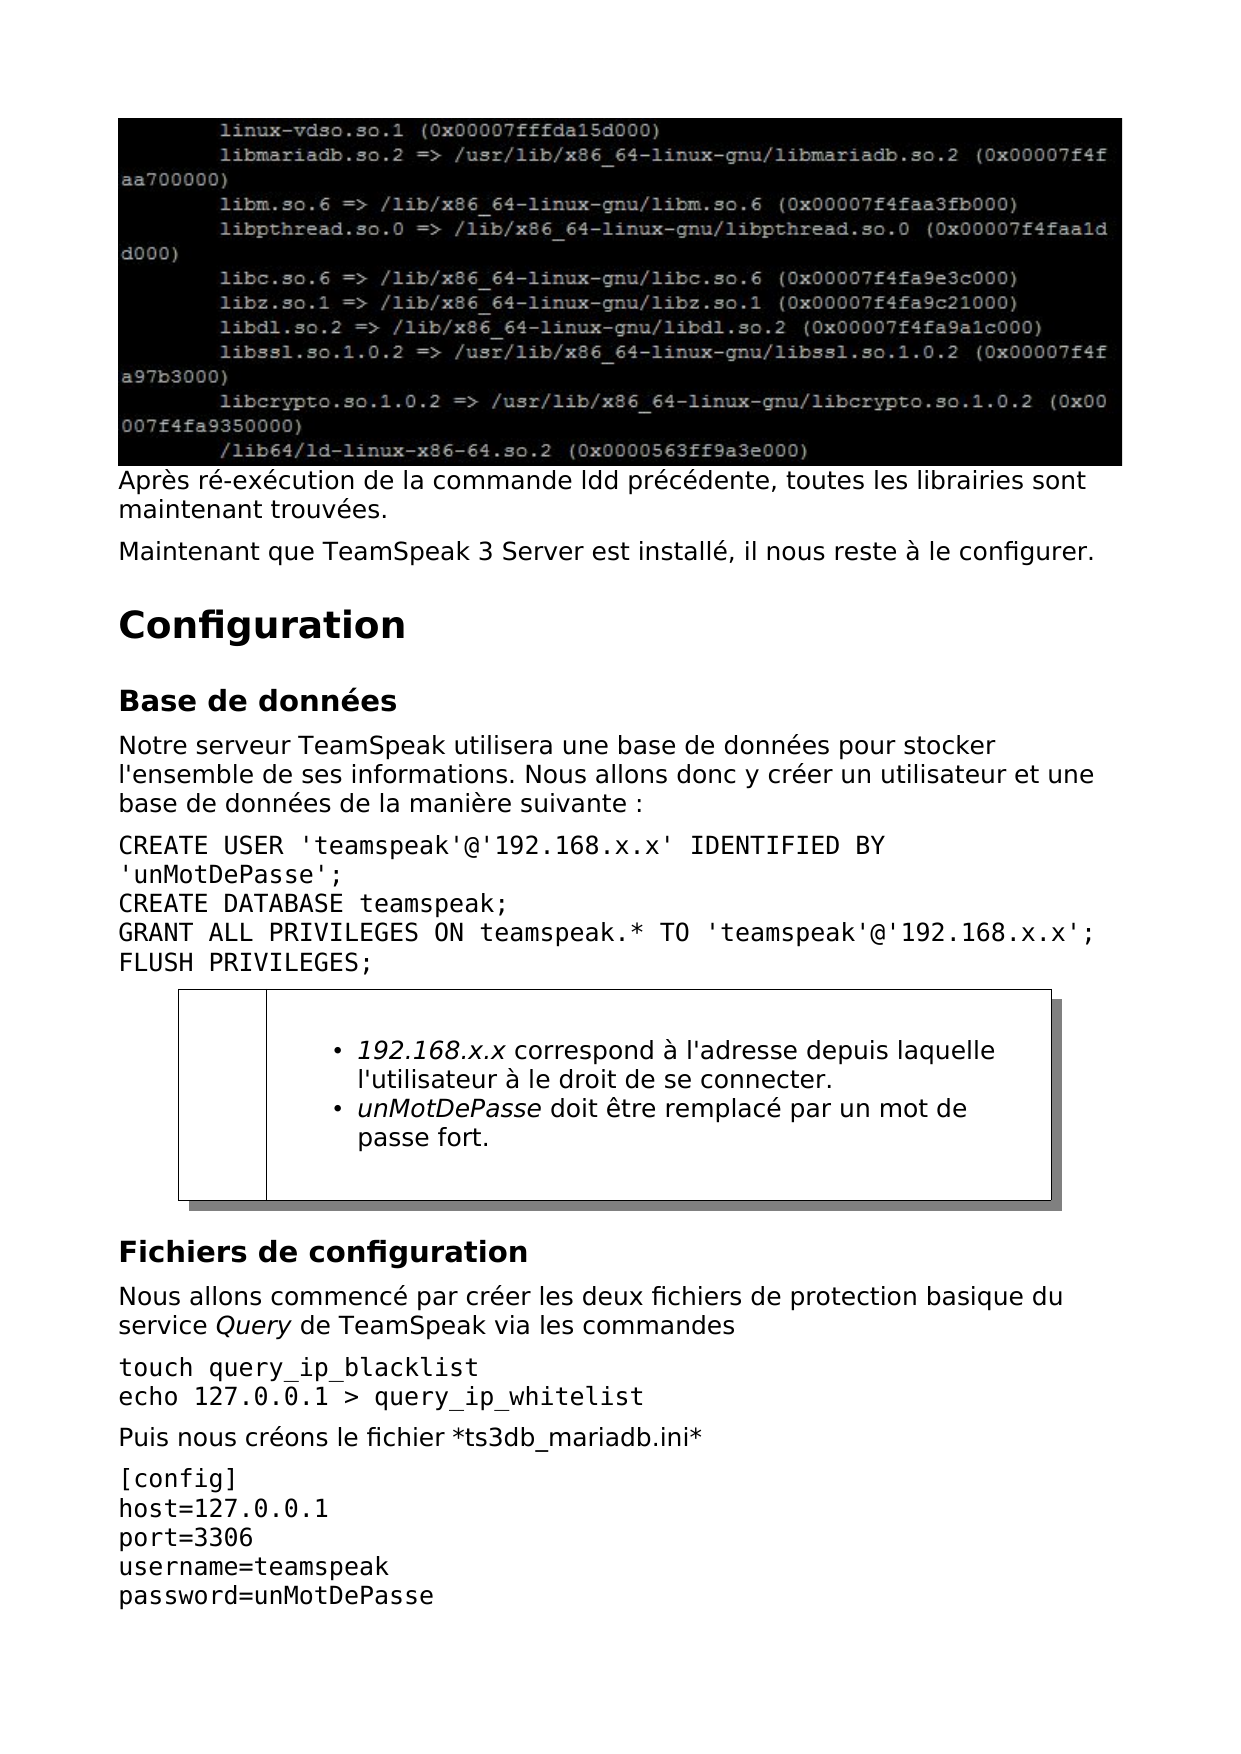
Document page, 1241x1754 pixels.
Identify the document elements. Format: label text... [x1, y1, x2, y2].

text Après ré-exécution de la commande ldd précédente, toutes les librairies sont maintenant trouvées. [118, 466, 1122, 524]
text Notre serveur TeamSpeak utilisera une base de données pour stocker l'ensemble de ses informations. Nous allons donc y créer un utilisateur et une base de données de la manière suivante : [118, 731, 1122, 819]
table_header [179, 990, 266, 1200]
text [config] host=127.0.0.1 port=3306 username=teamspeak password=unMotDePasse [118, 1465, 1122, 1611]
table_header 192.168.x.x correspond à l'adresse depuis laquelle l'utilisateur à le droit de se connecter. unMotDePasse doit être remplacé par un mot de passe fort. [267, 990, 1051, 1200]
subtitle Base de données [118, 685, 1122, 719]
text Maintenant que TeamSpeak 3 Server est installé, il nous reste à le configurer. [118, 537, 1122, 566]
subtitle Configuration [118, 603, 1122, 647]
subtitle Fichiers de configuration [118, 1236, 1122, 1269]
text CREATE USER 'teamspeak'@'192.168.x.x' IDENTIFIED BY 'unMotDePasse'; CREATE DATABASE teamspeak; GRANT ALL PRIVILEGES ON teamspeak.* TO 'teamspeak'@'192.168.x.x'; FLUSH PRIVILEGES; [118, 831, 1122, 977]
picture [118, 118, 1123, 466]
text Puis nous créons le fichier *ts3db_mariadb.ini* [118, 1423, 1122, 1452]
text Nous allons commencé par créer les deux fichiers de protection basique du service Query de TeamSpeak via les commandes [118, 1282, 1122, 1340]
text touch query_ip_blacklist echo 127.0.0.1 > query_ip_whitelist [118, 1353, 1122, 1411]
